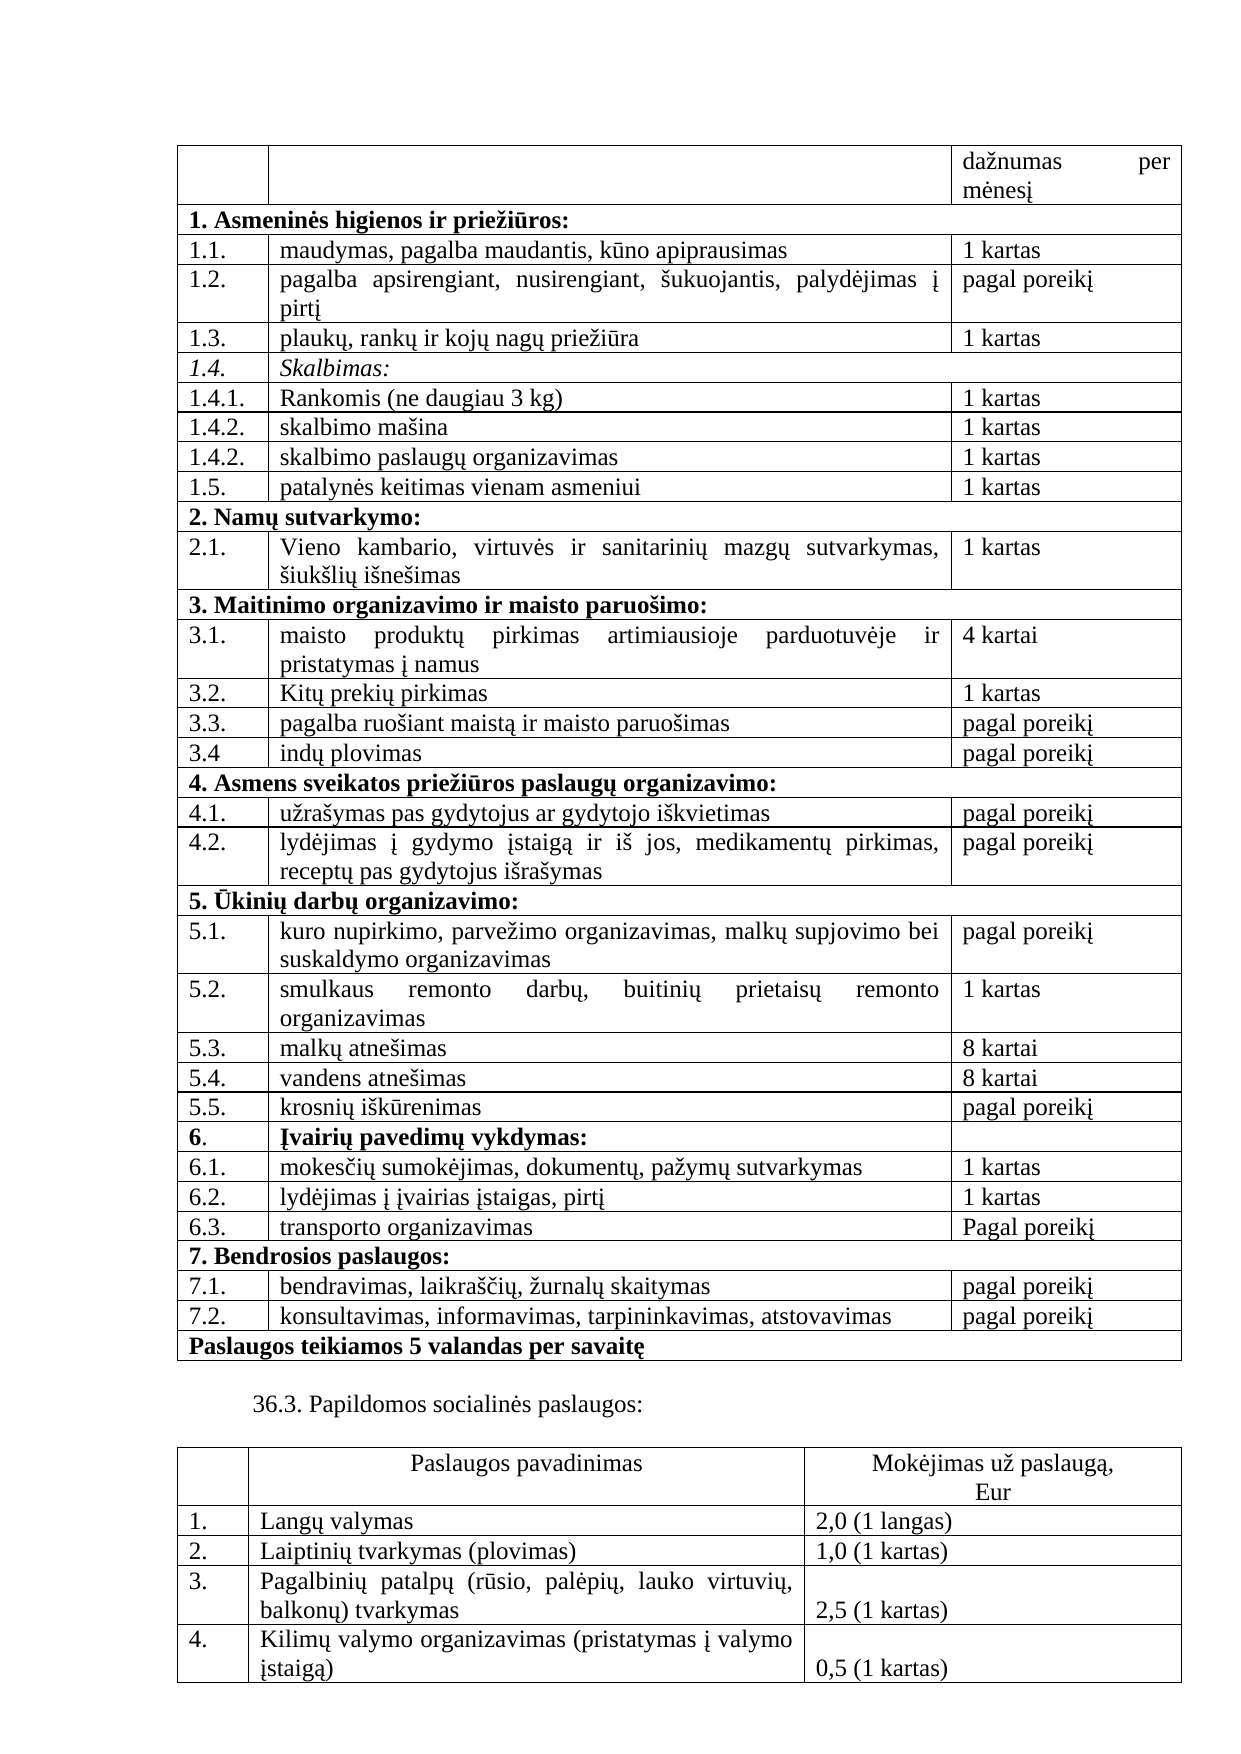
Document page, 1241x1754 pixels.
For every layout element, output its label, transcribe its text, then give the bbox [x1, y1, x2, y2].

table_cell Kitų prekių pirkimas [269, 679, 951, 707]
table_cell Vieno kambario, virtuvės ir sanitarinių mazgų sutvarkymas, šiukšlių išnešimas [269, 532, 951, 589]
table_cell pagal poreikį [952, 738, 1181, 767]
table_cell 5.3. [178, 1033, 268, 1062]
table_cell 5.4. [178, 1063, 268, 1091]
table_cell 1 kartas [952, 532, 1181, 589]
table_cell 4. Asmens sveikatos priežiūros paslaugų organizavimo: [178, 768, 1181, 797]
table_cell 7.2. [178, 1301, 268, 1330]
table_cell pagal poreikį [952, 265, 1181, 322]
table_cell Laiptinių tvarkymas (plovimas) [249, 1536, 804, 1565]
table_cell Pagal poreikį [952, 1212, 1181, 1240]
table_cell 3.3. [178, 708, 268, 737]
table_cell pagal poreikį [952, 1093, 1181, 1121]
table_cell 5.2. [178, 974, 268, 1032]
table_cell 1 kartas [952, 383, 1181, 411]
table_cell indų plovimas [269, 738, 951, 767]
table_cell 3.2. [178, 679, 268, 707]
table_cell pagal poreikį [952, 828, 1181, 885]
table_cell 1 kartas [952, 235, 1181, 263]
table_header [178, 146, 268, 204]
table_cell 2. [178, 1536, 248, 1565]
table_cell 1 kartas [952, 472, 1181, 501]
table_cell kuro nupirkimo, parvežimo organizavimas, malkų supjovimo bei suskaldymo organizavimas [269, 916, 951, 973]
table_cell krosnių iškūrenimas [269, 1093, 951, 1121]
table_cell 6.1. [178, 1152, 268, 1181]
table_cell 5.1. [178, 916, 268, 973]
table_header Mokėjimas už paslaugą, Eur [805, 1448, 1181, 1505]
table_cell plaukų, rankų ir kojų nagų priežiūra [269, 323, 951, 352]
table_cell 1 kartas [952, 442, 1181, 471]
table_cell Pagalbinių patalpų (rūsio, palėpių, lauko virtuvių, balkonų) tvarkymas [249, 1566, 804, 1623]
table_cell pagalba ruošiant maistą ir maisto paruošimas [269, 708, 951, 737]
table_cell 3.1. [178, 620, 268, 677]
table_cell 2.1. [178, 532, 268, 589]
table_cell pagal poreikį [952, 798, 1181, 826]
table_cell 1.5. [178, 472, 268, 501]
table_cell 2,0 (1 langas) [805, 1506, 1181, 1535]
table_cell 6.3. [178, 1212, 268, 1240]
table_header [269, 146, 951, 204]
table_cell 1. [178, 1506, 248, 1535]
table_header dažnumas per mėnesį [952, 146, 1181, 204]
table_cell 1.4.2. [178, 413, 268, 441]
table_cell Skalbimas: [269, 353, 1181, 382]
table_cell maisto produktų pirkimas artimiausioje parduotuvėje ir pristatymas į namus [269, 620, 951, 677]
text 36.3. Papildomos socialinės paslaugos: [177, 1389, 1181, 1418]
table_cell smulkaus remonto darbų, buitinių prietaisų remonto organizavimas [269, 974, 951, 1032]
table_cell pagal poreikį [952, 916, 1181, 973]
table_cell 7. Bendrosios paslaugos: [178, 1241, 1181, 1270]
table_cell 1 kartas [952, 679, 1181, 707]
table_cell pagal poreikį [952, 1271, 1181, 1300]
table_cell Kilimų valymo organizavimas (pristatymas į valymo įstaigą) [249, 1625, 804, 1682]
table_cell 4.1. [178, 798, 268, 826]
table_cell pagalba apsirengiant, nusirengiant, šukuojantis, palydėjimas į pirtį [269, 265, 951, 322]
table_cell 1. Asmeninės higienos ir priežiūros: [178, 205, 1181, 234]
table_cell pagal poreikį [952, 1301, 1181, 1330]
table_cell 1 kartas [952, 323, 1181, 352]
table_cell 8 kartai [952, 1033, 1181, 1062]
table_cell 4. [178, 1625, 248, 1682]
table_cell 4 kartai [952, 620, 1181, 677]
table_cell 1.2. [178, 265, 268, 322]
table_cell 1 kartas [952, 1152, 1181, 1181]
table_cell bendravimas, laikraščių, žurnalų skaitymas [269, 1271, 951, 1300]
table_cell 1.4. [178, 353, 268, 382]
table_cell 3. Maitinimo organizavimo ir maisto paruošimo: [178, 590, 1181, 619]
table_cell 6.2. [178, 1182, 268, 1211]
table_cell 5. Ūkinių darbų organizavimo: [178, 886, 1181, 915]
table_cell Paslaugos teikiamos 5 valandas per savaitę [178, 1331, 1181, 1359]
table_cell konsultavimas, informavimas, tarpininkavimas, atstovavimas [269, 1301, 951, 1330]
table_cell Įvairių pavedimų vykdymas: [269, 1122, 951, 1151]
table_cell transporto organizavimas [269, 1212, 951, 1240]
table_cell 1.1. [178, 235, 268, 263]
table_cell 0,5 (1 kartas) [805, 1625, 1181, 1682]
table_cell 6. [178, 1122, 268, 1151]
table_cell vandens atnešimas [269, 1063, 951, 1091]
table_header Paslaugos pavadinimas [249, 1448, 804, 1505]
table_cell 8 kartai [952, 1063, 1181, 1091]
table_cell patalynės keitimas vienam asmeniui [269, 472, 951, 501]
table_cell 3. [178, 1566, 248, 1623]
table_cell 2,5 (1 kartas) [805, 1566, 1181, 1623]
table_cell lydėjimas į gydymo įstaigą ir iš jos, medikamentų pirkimas, receptų pas gydytojus išrašymas [269, 828, 951, 885]
table_cell 1,0 (1 kartas) [805, 1536, 1181, 1565]
table_cell skalbimo paslaugų organizavimas [269, 442, 951, 471]
table_cell skalbimo mašina [269, 413, 951, 441]
table_cell 1 kartas [952, 1182, 1181, 1211]
table_cell pagal poreikį [952, 708, 1181, 737]
table_cell 3.4 [178, 738, 268, 767]
table_cell 2. Namų sutvarkymo: [178, 502, 1181, 531]
table_cell Rankomis (ne daugiau 3 kg) [269, 383, 951, 411]
table_cell lydėjimas į įvairias įstaigas, pirtį [269, 1182, 951, 1211]
table_header [178, 1448, 248, 1505]
table_cell mokesčių sumokėjimas, dokumentų, pažymų sutvarkymas [269, 1152, 951, 1181]
table_cell 1.4.1. [178, 383, 268, 411]
table_cell Langų valymas [249, 1506, 804, 1535]
table_cell 7.1. [178, 1271, 268, 1300]
table_cell maudymas, pagalba maudantis, kūno apiprausimas [269, 235, 951, 263]
table_cell 4.2. [178, 828, 268, 885]
table_cell 1 kartas [952, 413, 1181, 441]
table_cell [952, 1122, 1181, 1151]
table_cell užrašymas pas gydytojus ar gydytojo iškvietimas [269, 798, 951, 826]
table_cell 1.4.2. [178, 442, 268, 471]
table_cell 5.5. [178, 1093, 268, 1121]
table_cell 1 kartas [952, 974, 1181, 1032]
table_cell 1.3. [178, 323, 268, 352]
table_cell malkų atnešimas [269, 1033, 951, 1062]
